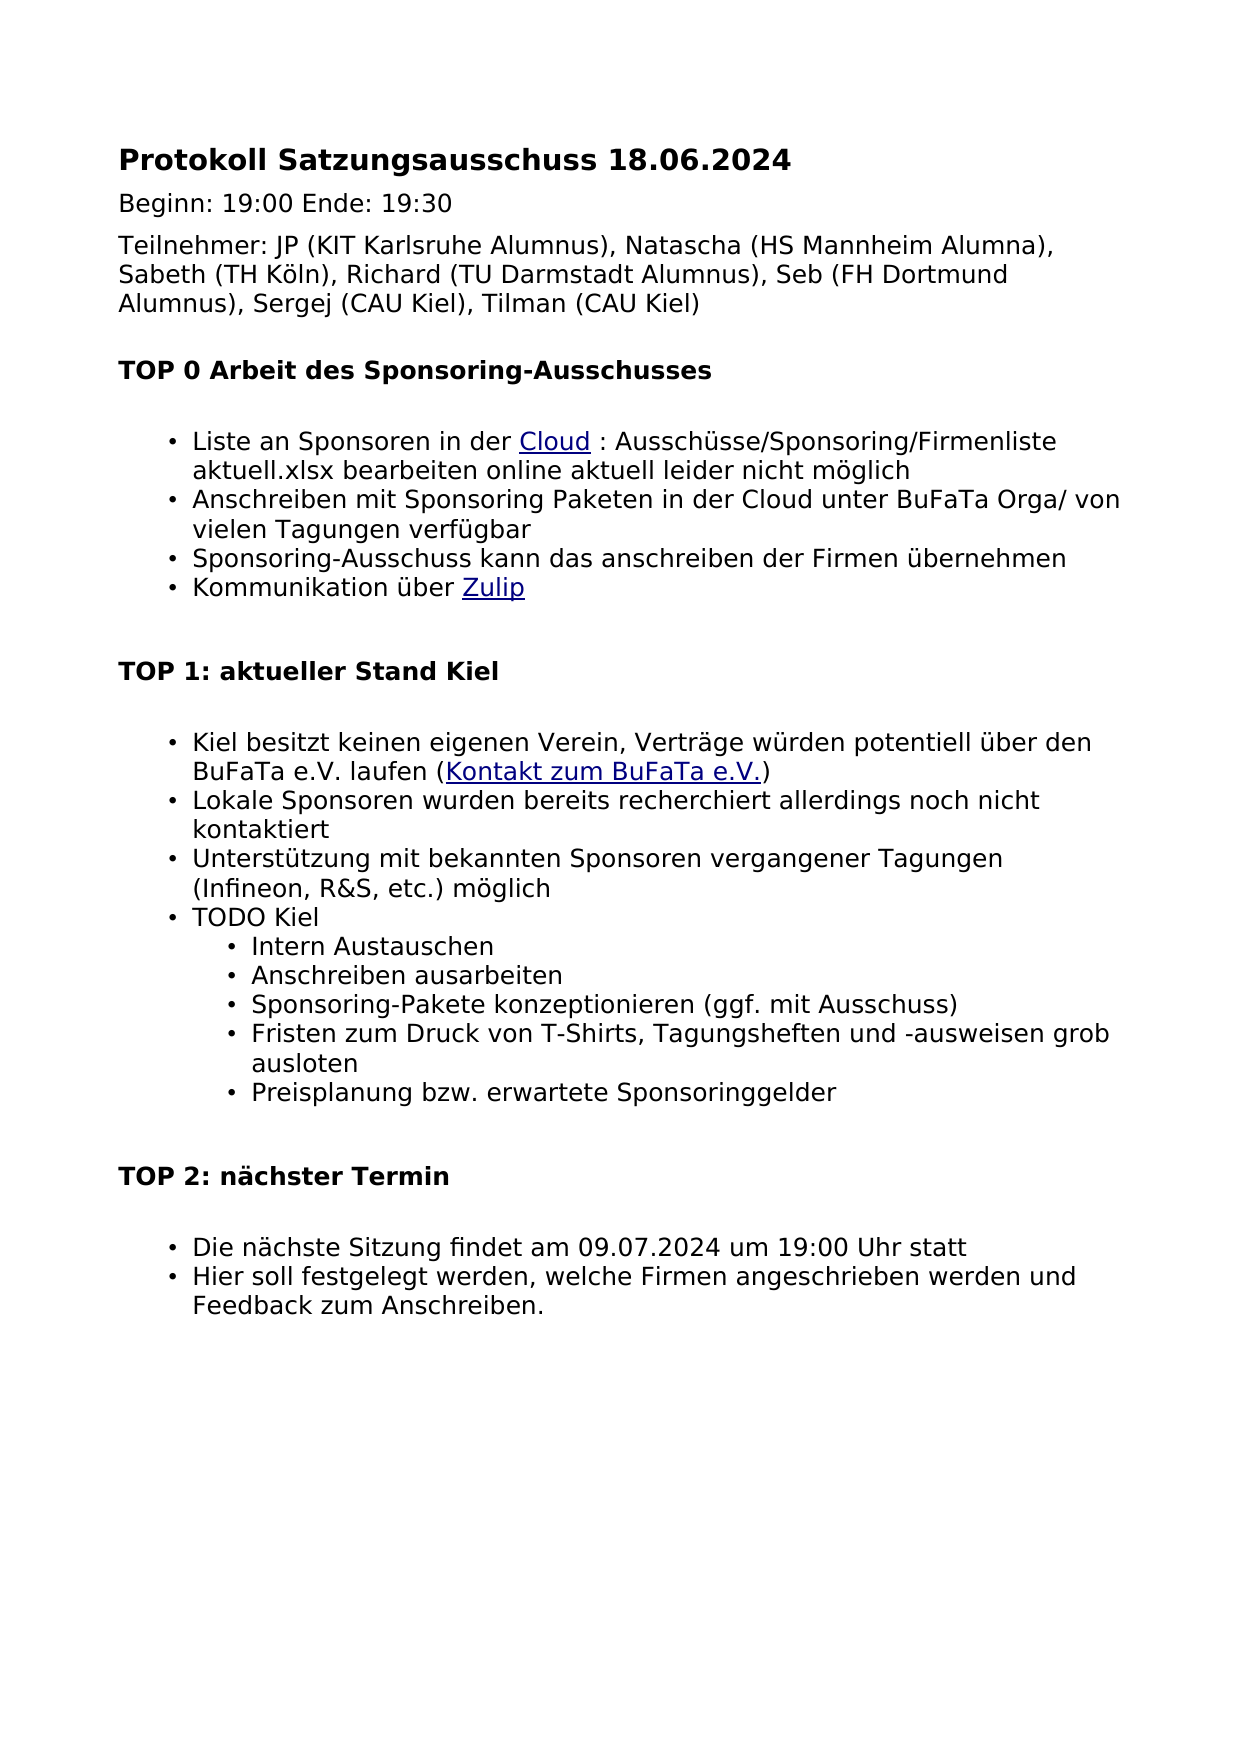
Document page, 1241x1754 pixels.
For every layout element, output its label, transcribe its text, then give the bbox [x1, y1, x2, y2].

subtitle TOP 1: aktueller Stand Kiel [118, 657, 1122, 686]
subtitle TOP 0 Arbeit des Sponsoring-Ausschusses [118, 356, 1122, 385]
list Preisplanung bzw. erwartete Sponsoringgelder [236, 1078, 1122, 1107]
list Intern Austauschen [236, 932, 1122, 961]
list Sponsoring-Ausschuss kann das anschreiben der Firmen übernehmen [177, 544, 1122, 573]
list TODO Kiel [177, 903, 1122, 932]
list Fristen zum Druck von T-Shirts, Tagungsheften und -ausweisen grob ausloten [236, 1020, 1122, 1078]
text Teilnehmer: JP (KIT Karlsruhe Alumnus), Natascha (HS Mannheim Alumna), Sabeth (TH Köln), Richard (TU Darmstadt Alumnus), Seb (FH Dortmund Alumnus), Sergej (CAU Kiel), Tilman (CAU Kiel) [118, 231, 1122, 319]
list Unterstützung mit bekannten Sponsoren vergangener Tagungen (Infineon, R&S, etc.) möglich [177, 845, 1122, 903]
list Kommunikation über Zulip [177, 573, 1122, 602]
subtitle TOP 2: nächster Termin [118, 1162, 1122, 1191]
subtitle Protokoll Satzungsausschuss 18.06.2024 [118, 143, 1122, 177]
text Beginn: 19:00 Ende: 19:30 [118, 189, 1122, 219]
list Sponsoring-Pakete konzeptionieren (ggf. mit Ausschuss) [236, 991, 1122, 1020]
list Lokale Sponsoren wurden bereits recherchiert allerdings noch nicht kontaktiert [177, 786, 1122, 845]
list Anschreiben ausarbeiten [236, 961, 1122, 991]
list Anschreiben mit Sponsoring Paketen in der Cloud unter BuFaTa Orga/ von vielen Tagungen verfügbar [177, 486, 1122, 544]
list Liste an Sponsoren in der Cloud : Ausschüsse/Sponsoring/Firmenliste aktuell.xlsx bearbeiten online aktuell leider nicht möglich [177, 427, 1122, 486]
list Hier soll festgelegt werden, welche Firmen angeschrieben werden und Feedback zum Anschreiben. [177, 1262, 1122, 1320]
list Die nächste Sitzung findet am 09.07.2024 um 19:00 Uhr statt [177, 1233, 1122, 1262]
list Kiel besitzt keinen eigenen Verein, Verträge würden potentiell über den BuFaTa e.V. laufen (Kontakt zum BuFaTa e.V.) [177, 728, 1122, 786]
